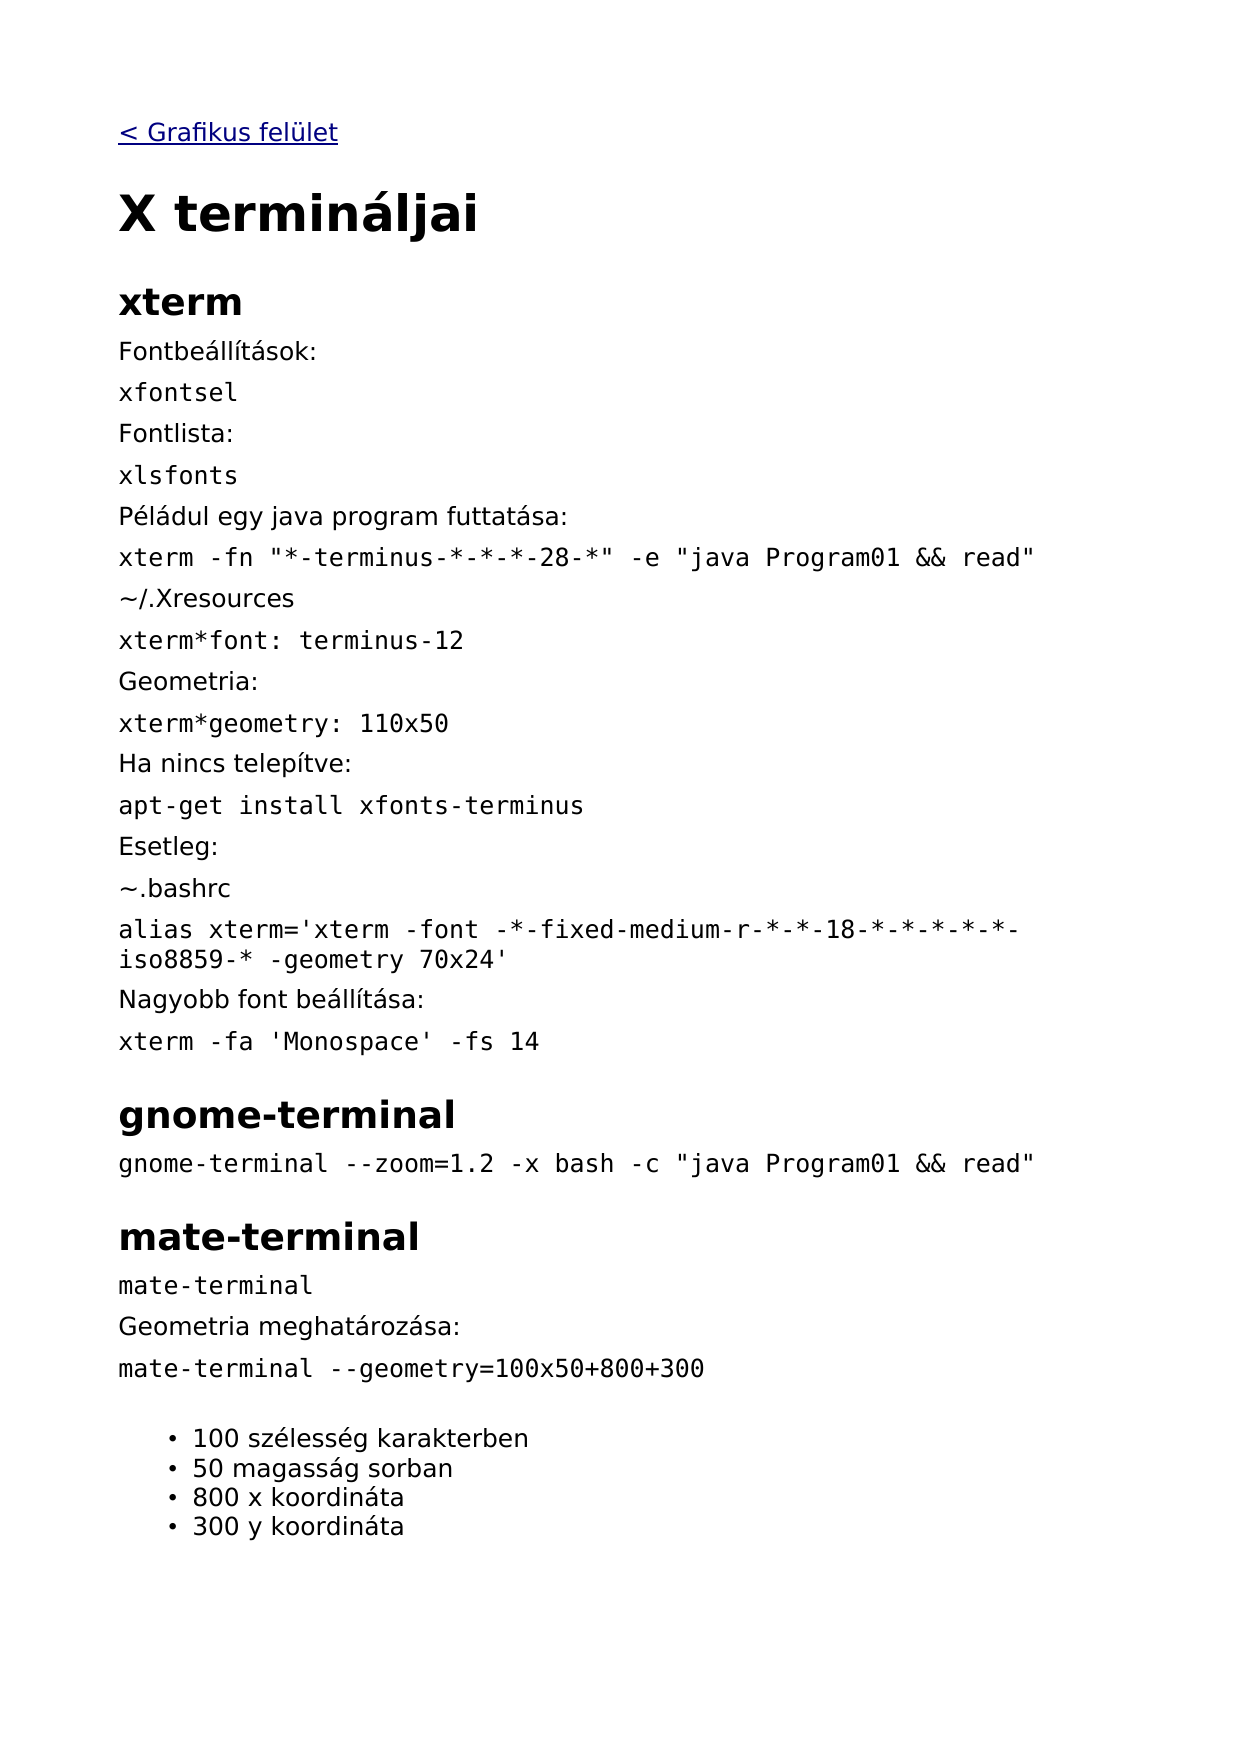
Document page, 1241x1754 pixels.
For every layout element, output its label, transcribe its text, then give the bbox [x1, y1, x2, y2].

text Nagyobb font beállítása: [118, 986, 1122, 1015]
text Ha nincs telepítve: [118, 750, 1122, 779]
text apt-get install xfonts-terminus [118, 791, 1122, 821]
text xfontsel [118, 378, 1122, 407]
text xlsfonts [118, 461, 1122, 490]
subtitle mate-terminal [118, 1215, 1122, 1259]
text Geometria: [118, 667, 1122, 696]
text mate-terminal [118, 1272, 1122, 1301]
text xterm*geometry: 110x50 [118, 709, 1122, 738]
text ~/.Xresources [118, 584, 1122, 614]
text Fontlista: [118, 419, 1122, 448]
list 800 x koordináta [177, 1483, 1122, 1512]
text ~.bashrc [118, 874, 1122, 903]
text < Grafikus felület [118, 118, 1122, 147]
subtitle gnome-terminal [118, 1093, 1122, 1137]
text gnome-terminal --zoom=1.2 -x bash -c "java Program01 && read" [118, 1149, 1122, 1179]
list 300 y koordináta [177, 1512, 1122, 1541]
text xterm*font: terminus-12 [118, 626, 1122, 655]
text alias xterm='xterm -font -*-fixed-medium-r-*-*-18-*-*-*-*-*-iso8859-* -geometry 70x24' [118, 916, 1122, 974]
list 100 szélesség karakterben [177, 1424, 1122, 1454]
text xterm -fa 'Monospace' -fs 14 [118, 1027, 1122, 1057]
text xterm -fn "*-terminus-*-*-*-28-*" -e "java Program01 && read" [118, 543, 1122, 573]
text Esetleg: [118, 832, 1122, 861]
text Péládul egy java program futtatása: [118, 502, 1122, 531]
text Geometria meghatározása: [118, 1312, 1122, 1342]
text mate-terminal --geometry=100x50+800+300 [118, 1354, 1122, 1383]
subtitle X termináljai [118, 185, 1122, 243]
subtitle xterm [118, 281, 1122, 324]
text Fontbeállítások: [118, 337, 1122, 366]
list 50 magasság sorban [177, 1454, 1122, 1483]
